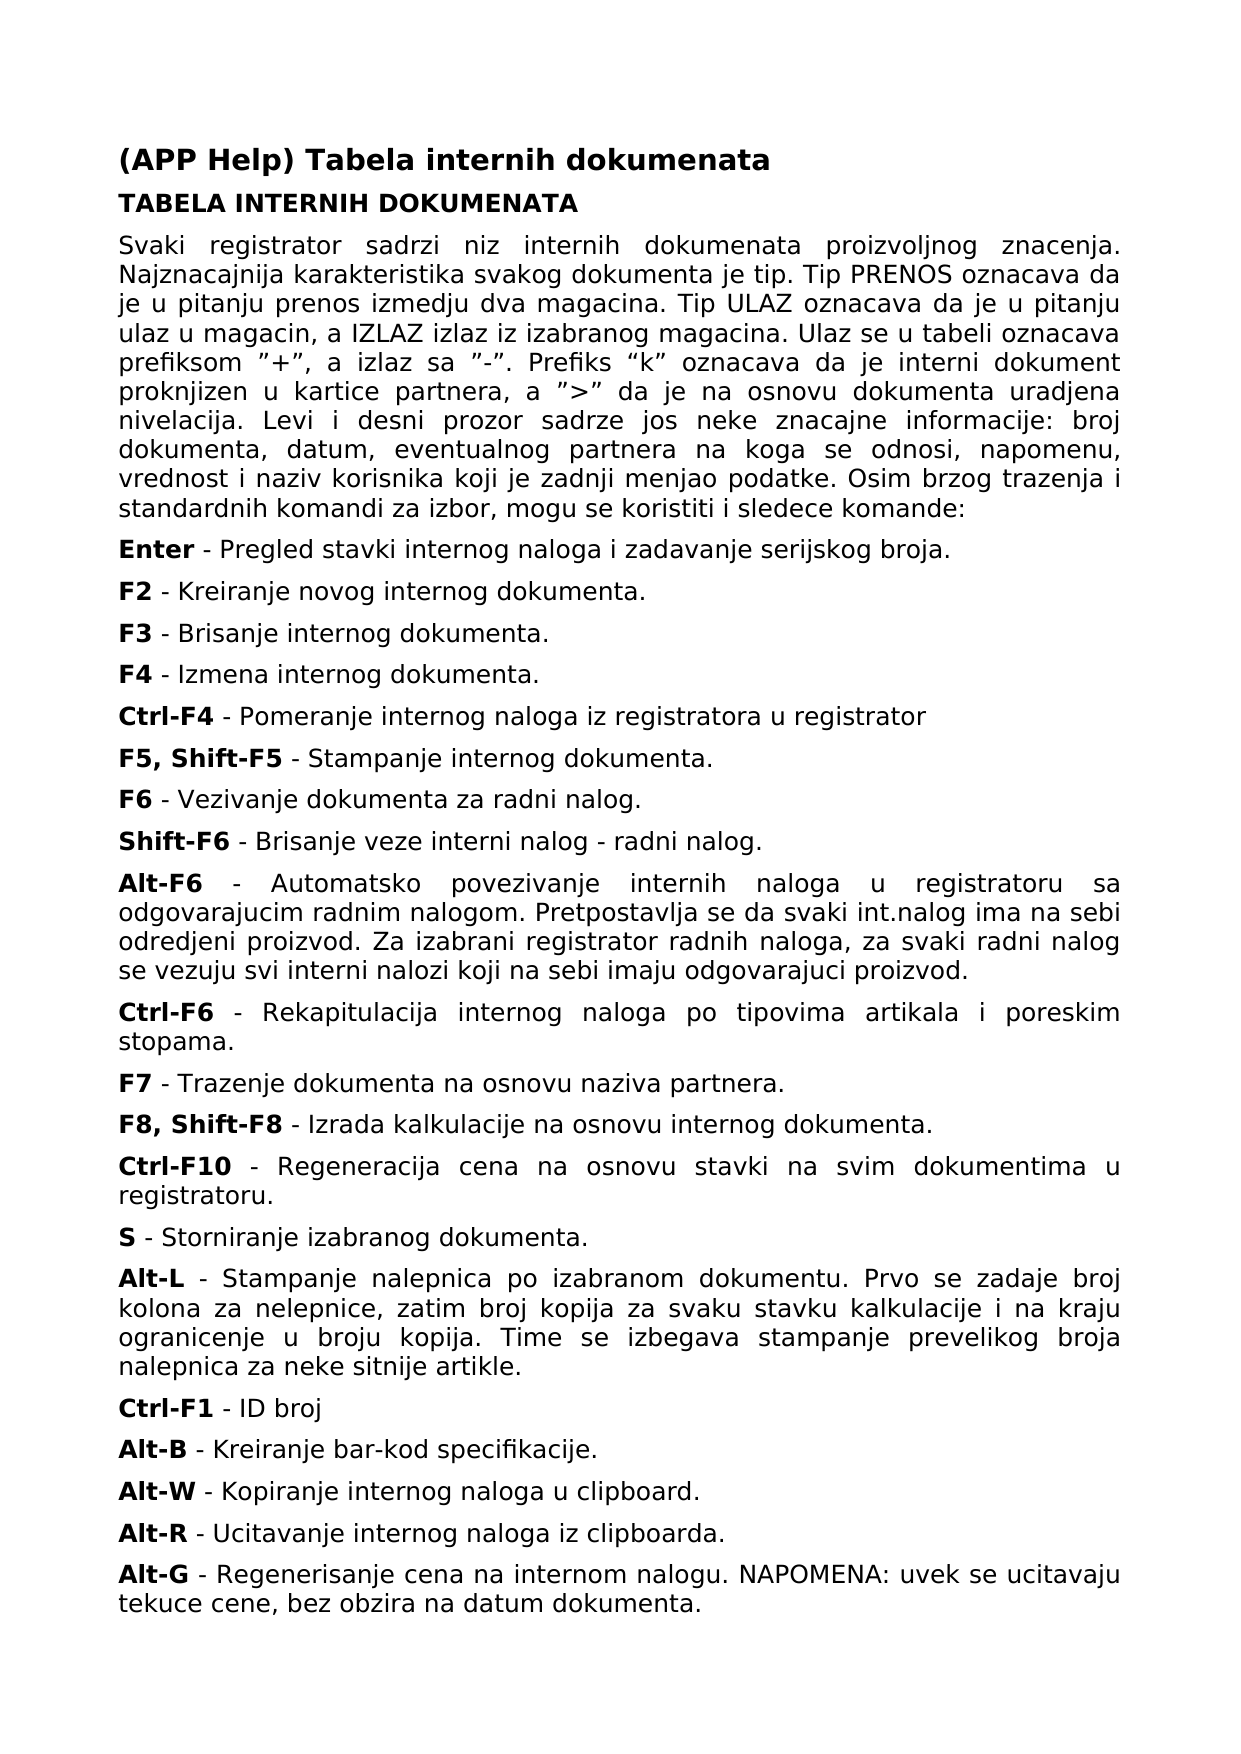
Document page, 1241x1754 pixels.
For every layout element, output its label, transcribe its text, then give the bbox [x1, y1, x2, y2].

text Enter - Pregled stavki internog naloga i zadavanje serijskog broja. [118, 535, 1122, 564]
text Alt-G - Regenerisanje cena na internom nalogu. NAPOMENA: uvek se ucitavaju tekuce cene, bez obzira na datum dokumenta. [118, 1560, 1122, 1619]
text F7 - Trazenje dokumenta na osnovu naziva partnera. [118, 1069, 1122, 1098]
text Shift-F6 - Brisanje veze interni nalog - radni nalog. [118, 827, 1122, 856]
text Ctrl-F10 - Regeneracija cena na osnovu stavki na svim dokumentima u registratoru. [118, 1152, 1122, 1210]
text Ctrl-F1 - ID broj [118, 1394, 1122, 1423]
text Ctrl-F6 - Rekapitulacija internog naloga po tipovima artikala i poreskim stopama. [118, 998, 1122, 1056]
text F5, Shift-F5 - Stampanje internog dokumenta. [118, 744, 1122, 773]
text Svaki registrator sadrzi niz internih dokumenata proizvoljnog znacenja. Najznacajnija karakteristika svakog dokumenta je tip. Tip PRENOS oznacava da je u pitanju prenos izmedju dva magacina. Tip ULAZ oznacava da je u pitanju ulaz u magacin, a IZLAZ izlaz iz izabranog magacina. Ulaz se u tabeli oznacava prefiksom ”+”, a izlaz sa ”-”. Prefiks “k” oznacava da je interni dokument proknjizen u kartice partnera, a ”>” da je na osnovu dokumenta uradjena nivelacija. Levi i desni prozor sadrze jos neke znacajne informacije: broj dokumenta, datum, eventualnog partnera na koga se odnosi, napomenu, vrednost i naziv korisnika koji je zadnji menjao podatke. Osim brzog trazenja i standardnih komandi za izbor, mogu se koristiti i sledece komande: [118, 231, 1122, 523]
text Alt-R - Ucitavanje internog naloga iz clipboarda. [118, 1519, 1122, 1548]
text Alt-B - Kreiranje bar-kod specifikacije. [118, 1435, 1122, 1464]
text Ctrl-F4 - Pomeranje internog naloga iz registratora u registrator [118, 702, 1122, 731]
text F2 - Kreiranje novog internog dokumenta. [118, 577, 1122, 606]
text Alt-L - Stampanje nalepnica po izabranom dokumentu. Prvo se zadaje broj kolona za nelepnice, zatim broj kopija za svaku stavku kalkulacije i na kraju ogranicenje u broju kopija. Time se izbegava stampanje prevelikog broja nalepnica za neke sitnije artikle. [118, 1264, 1122, 1381]
text F8, Shift-F8 - Izrada kalkulacije na osnovu internog dokumenta. [118, 1110, 1122, 1139]
text Alt-W - Kopiranje internog naloga u clipboard. [118, 1477, 1122, 1506]
text Alt-F6 - Automatsko povezivanje internih naloga u registratoru sa odgovarajucim radnim nalogom. Pretpostavlja se da svaki int.nalog ima na sebi odredjeni proizvod. Za izabrani registrator radnih naloga, za svaki radni nalog se vezuju svi interni nalozi koji na sebi imaju odgovarajuci proizvod. [118, 869, 1122, 985]
text F3 - Brisanje internog dokumenta. [118, 619, 1122, 648]
text S - Storniranje izabranog dokumenta. [118, 1223, 1122, 1252]
text TABELA INTERNIH DOKUMENATA [118, 189, 1122, 219]
subtitle (APP Help) Tabela internih dokumenata [118, 143, 1122, 177]
text F4 - Izmena internog dokumenta. [118, 660, 1122, 689]
text F6 - Vezivanje dokumenta za radni nalog. [118, 785, 1122, 814]
